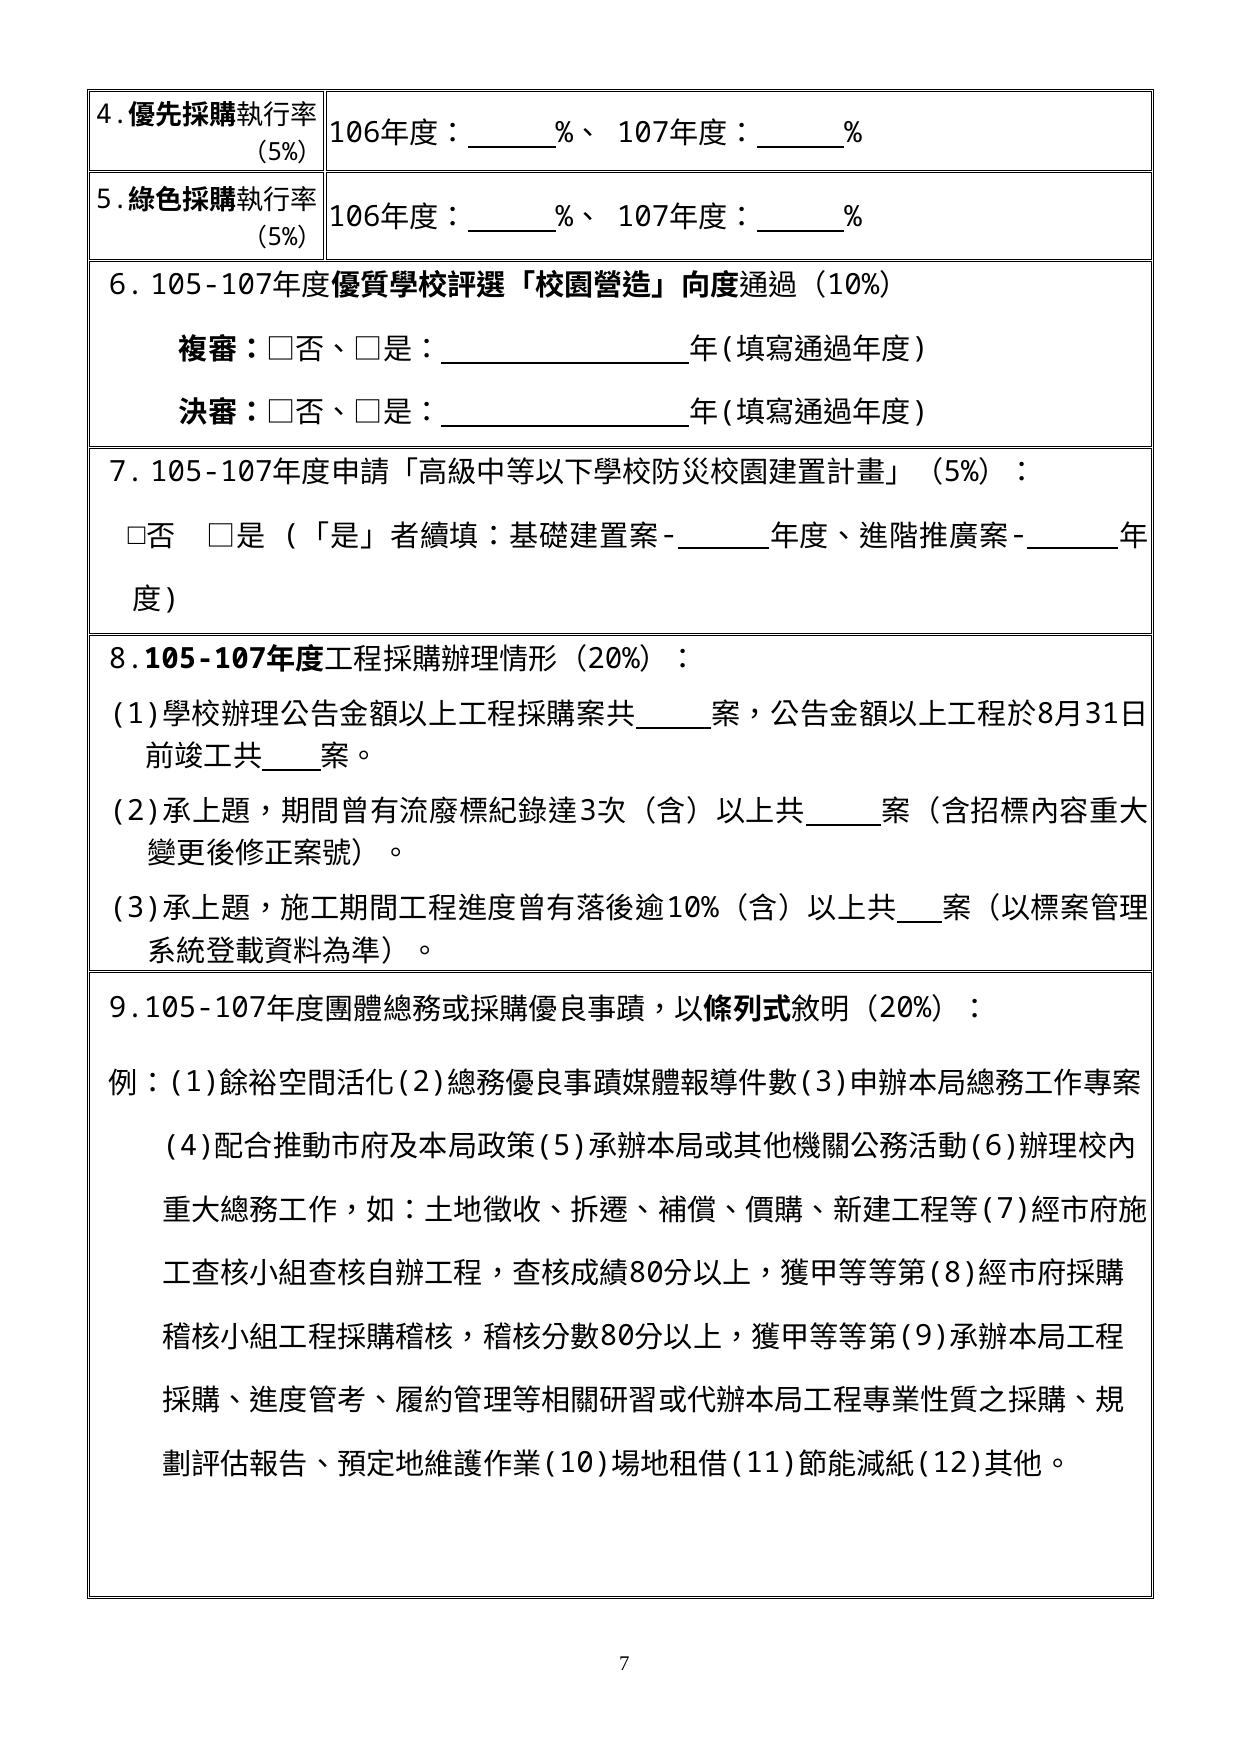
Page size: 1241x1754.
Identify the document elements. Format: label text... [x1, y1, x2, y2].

table_cell 8.105-107年度工程採購辦理情形（20%）： (1)學校辦理公告金額以上工程採購案共 案，公告金額以上工程於8月31日前竣工共 案。 (2)承上題，期間曾有流廢標紀錄達3次（含）以上共 案（含招標內容重大變更後修正案號）。 (3)承上題，施工期間工程進度曾有落後逾10%（含）以上共 案（以標案管理系統登載資料為準）。 [90, 636, 1151, 969]
table_cell 106年度： %、 107年度： % [327, 173, 1151, 259]
table_cell 6. 105-107年度優質學校評選「校園營造」向度通過（10%） 複審：□否、□是： 年(填寫通過年度) 決審：□否、□是： 年(填寫通過年度) [90, 262, 1151, 446]
table_cell 9.105-107年度團體總務或採購優良事蹟，以條列式敘明（20%）： 例：(1)餘裕空間活化(2)總務優良事蹟媒體報導件數(3)申辦本局總務工作專案(4)配合推動市府及本局政策(5)承辦本局或其他機關公務活動(6)辦理校內重大總務工作，如：土地徵收、拆遷、補償、價購、新建工程等(7)經市府施工查核小組查核自辦工程，查核成績80分以上，獲甲等等第(8)經市府採購稽核小組工程採購稽核，稽核分數80分以上，獲甲等等第(9)承辦本局工程採購、進度管考、履約管理等相關研習或代辦本局工程專業性質之採購、規劃評估報告、預定地維護作業(10)場地租借(11)節能減紙(12)其他。 [90, 973, 1151, 1596]
table_cell 4.優先採購執行率 （5%） [90, 92, 323, 170]
table_cell 7. 105-107年度申請「高級中等以下學校防災校園建置計畫」（5%）： □否 □是 (「是」者續填：基礎建置案- 年度、進階推廣案- 年度) [90, 449, 1151, 632]
table_cell 5.綠色採購執行率 （5%） [90, 173, 323, 259]
table_cell 106年度： %、 107年度： % [327, 92, 1151, 170]
